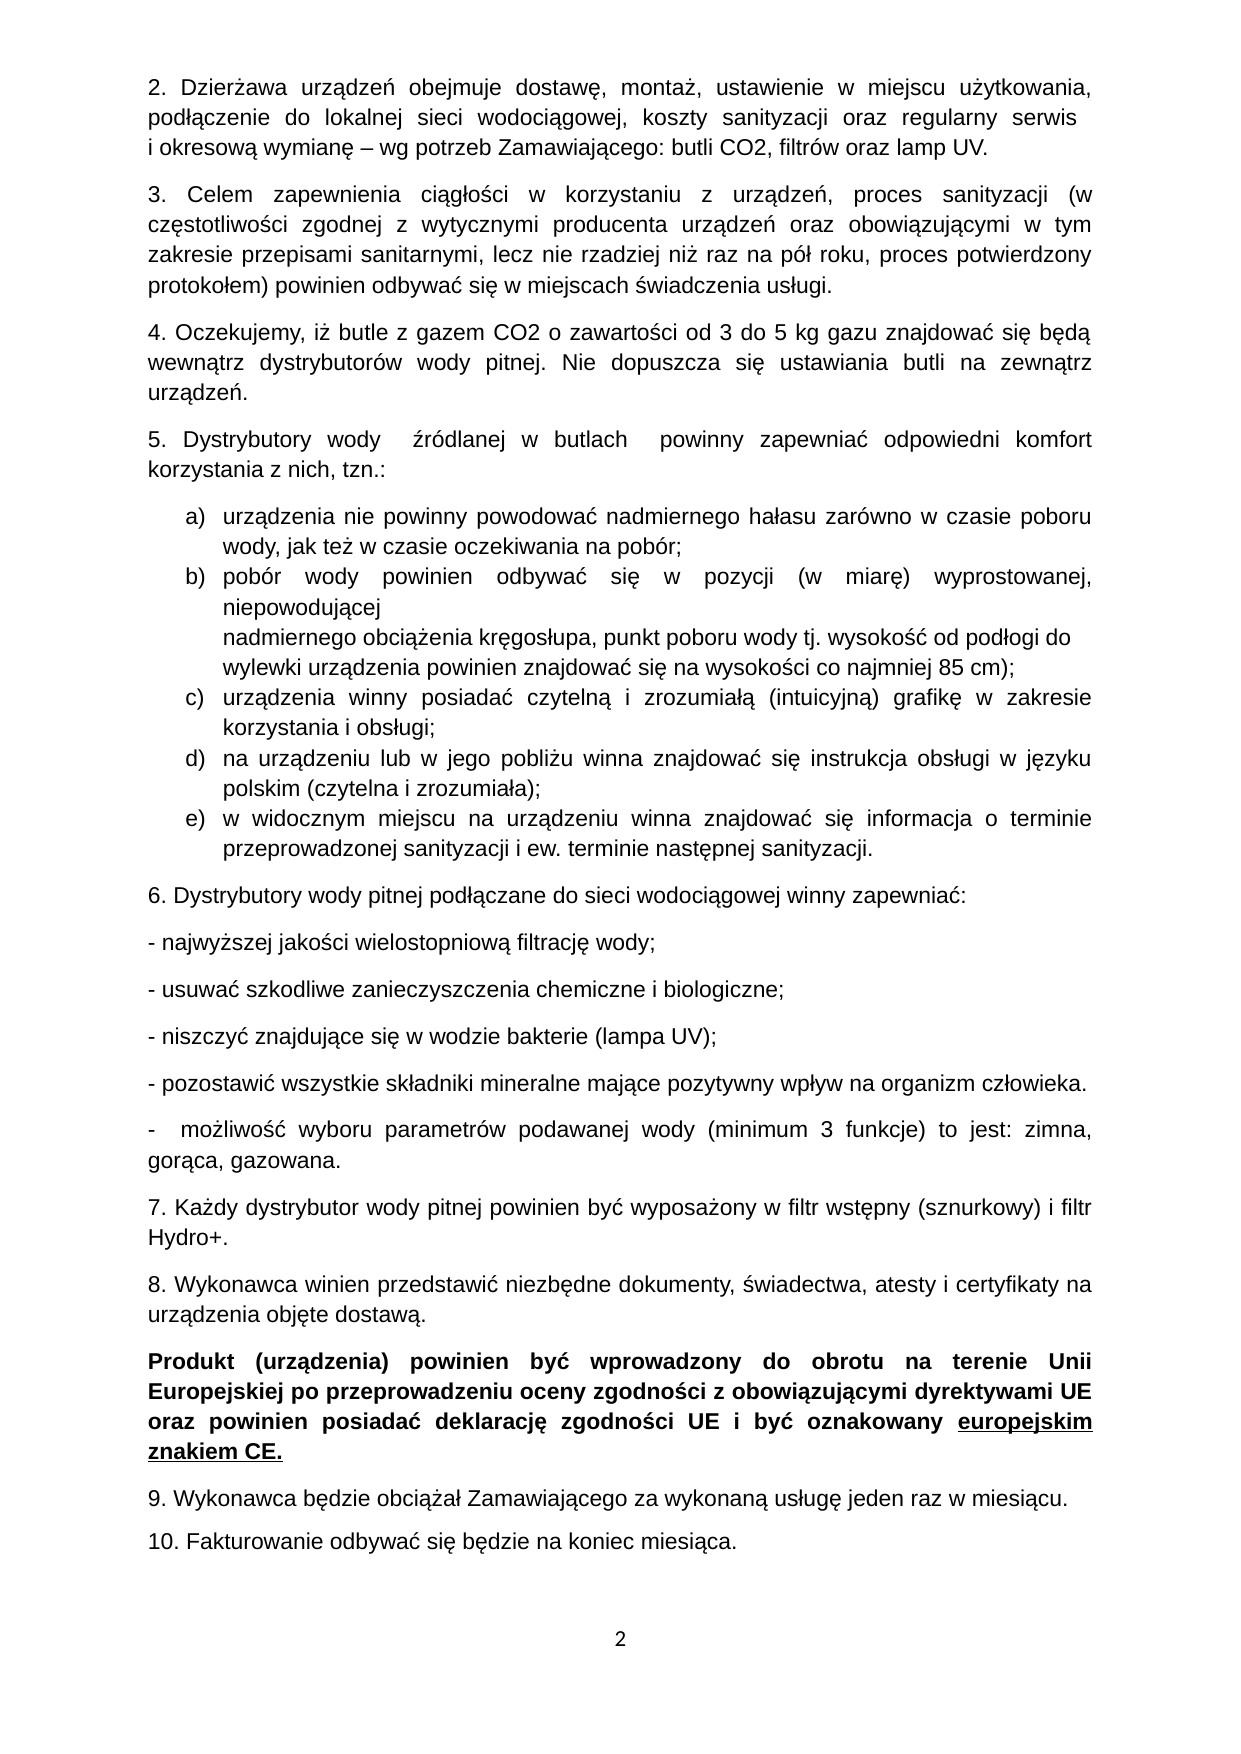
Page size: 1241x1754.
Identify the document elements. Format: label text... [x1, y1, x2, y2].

text 10. Fakturowanie odbywać się będzie na koniec miesiąca. [148, 1528, 1093, 1554]
text 9. Wykonawca będzie obciążał Zamawiającego za wykonaną usługę jeden raz w miesiącu. [148, 1485, 1093, 1512]
list urządzenia nie powinny powodować nadmiernego hałasu zarówno w czasie poboru wody, jak też w czasie oczekiwania na pobór; [185, 503, 1093, 559]
text - pozostawić wszystkie składniki mineralne mające pozytywny wpływ na organizm człowieka. [148, 1069, 1093, 1096]
text 2. Dzierżawa urządzeń obejmuje dostawę, montaż, ustawienie w miejscu użytkowania, podłączenie do lokalnej sieci wodociągowej, koszty sanityzacji oraz regularny serwis i okresową wymianę – wg potrzeb Zamawiającego: butli CO2, filtrów oraz lamp UV. [148, 74, 1093, 161]
list w widocznym miejscu na urządzeniu winna znajdować się informacja o terminie przeprowadzonej sanityzacji i ew. terminie następnej sanityzacji. [185, 805, 1093, 862]
text 4. Oczekujemy, iż butle z gazem CO2 o zawartości od 3 do 5 kg gazu znajdować się będą wewnątrz dystrybutorów wody pitnej. Nie dopuszcza się ustawiania butli na zewnątrz urządzeń. [148, 318, 1093, 405]
list urządzenia winny posiadać czytelną i zrozumiałą (intuicyjną) grafikę w zakresie korzystania i obsługi; [185, 684, 1093, 741]
text - niszczyć znajdujące się w wodzie bakterie (lampa UV); [148, 1023, 1093, 1049]
text 7. Każdy dystrybutor wody pitnej powinien być wyposażony w filtr wstępny (sznurkowy) i filtr Hydro+. [148, 1193, 1093, 1250]
list na urządzeniu lub w jego pobliżu winna znajdować się instrukcja obsługi w języku polskim (czytelna i zrozumiała); [185, 744, 1093, 801]
list nadmiernego obciążenia kręgosłupa, punkt poboru wody tj. wysokość od podłogi do [223, 624, 1093, 650]
text - możliwość wyboru parametrów podawanej wody (minimum 3 funkcje) to jest: zimna, gorąca, gazowana. [148, 1116, 1093, 1173]
text - usuwać szkodliwe zanieczyszczenia chemiczne i biologiczne; [148, 976, 1093, 1002]
text 3. Celem zapewnienia ciągłości w korzystaniu z urządzeń, proces sanityzacji (w częstotliwości zgodnej z wytycznymi producenta urządzeń oraz obowiązującymi w tym zakresie przepisami sanitarnymi, lecz nie rzadziej niż raz na pół roku, proces potwierdzony protokołem) powinien odbywać się w miejscach świadczenia usługi. [148, 181, 1093, 298]
text - najwyższej jakości wielostopniową filtrację wody; [148, 929, 1093, 955]
text 8. Wykonawca winien przedstawić niezbędne dokumenty, świadectwa, atesty i certyfikaty na urządzenia objęte dostawą. [148, 1271, 1093, 1327]
text Produkt (urządzenia) powinien być wprowadzony do obrotu na terenie Unii Europejskiej po przeprowadzeniu oceny zgodności z obowiązującymi dyrektywami UE oraz powinien posiadać deklarację zgodności UE i być oznakowany europejskim znakiem CE. [148, 1348, 1093, 1465]
text 5. Dystrybutory wody źródlanej w butlach powinny zapewniać odpowiedni komfort korzystania z nich, tzn.: [148, 426, 1093, 482]
list wylewki urządzenia powinien znajdować się na wysokości co najmniej 85 cm); [223, 654, 1093, 680]
list pobór wody powinien odbywać się w pozycji (w miarę) wyprostowanej, niepowodującej [185, 563, 1093, 620]
text 6. Dystrybutory wody pitnej podłączane do sieci wodociągowej winny zapewniać: [148, 882, 1093, 908]
